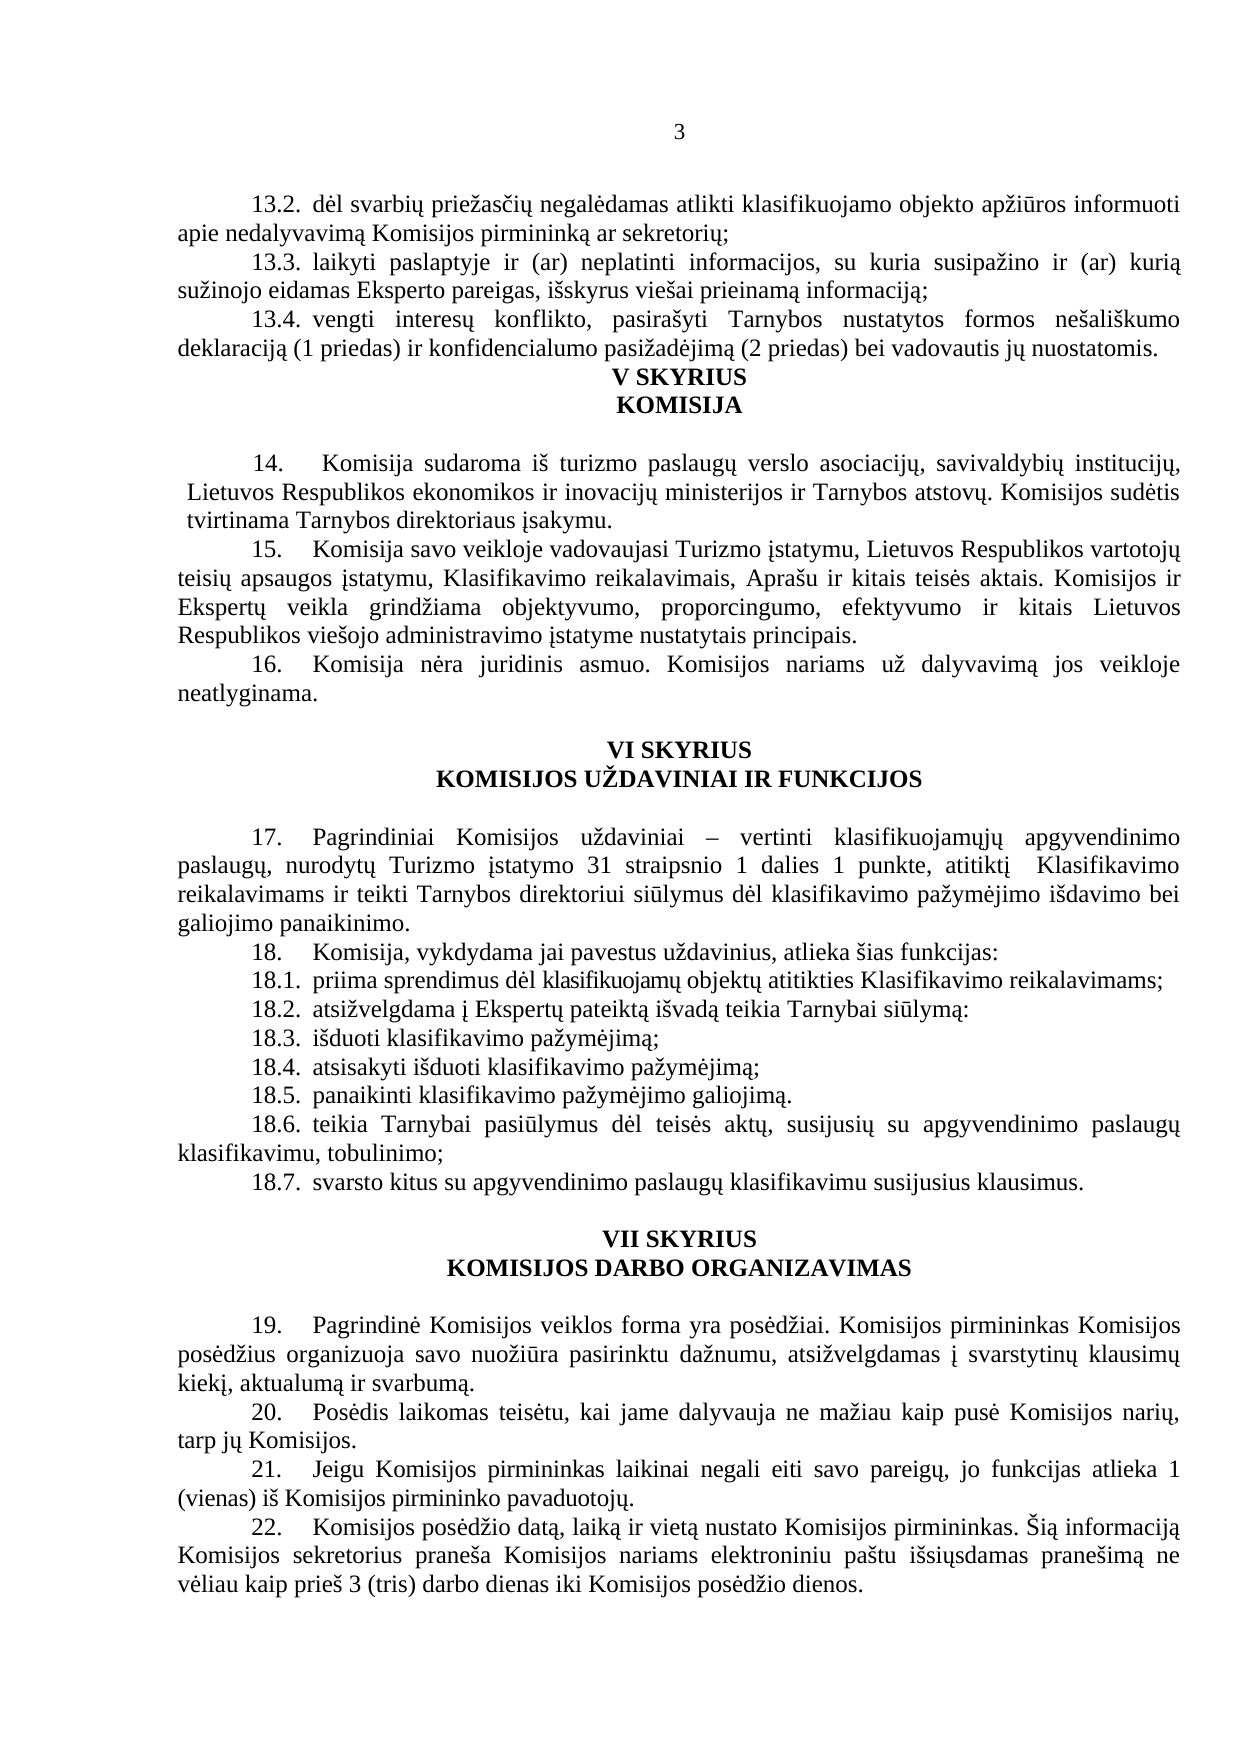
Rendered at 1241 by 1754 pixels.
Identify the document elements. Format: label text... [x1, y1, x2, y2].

text 17. Pagrindiniai Komisijos uždaviniai – vertinti klasifikuojamųjų apgyvendinimo paslaugų, nurodytų Turizmo įstatymo 31 straipsnio 1 dalies 1 punkte, atitiktį Klasifikavimo reikalavimams ir teikti Tarnybos direktoriui siūlymus dėl klasifikavimo pažymėjimo išdavimo bei galiojimo panaikinimo. [177, 822, 1181, 937]
text V skyrius [177, 362, 1181, 391]
text 22. Komisijos posėdžio datą, laiką ir vietą nustato Komisijos pirmininkas. Šią informaciją Komisijos sekretorius praneša Komisijos nariams elektroniniu paštu išsiųsdamas pranešimą ne vėliau kaip prieš 3 (tris) darbo dienas iki Komisijos posėdžio dienos. [177, 1512, 1181, 1598]
text KOMISIJA [177, 391, 1181, 419]
text 16. Komisija nėra juridinis asmuo. Komisijos nariams už dalyvavimą jos veikloje neatlyginama. [177, 649, 1181, 707]
text komisijos UŽDAVINIAI IR FUNKCIJOS [177, 764, 1181, 793]
text KOMISIJOS DARBO ORGANIZAVIMAS [177, 1253, 1181, 1282]
text 13.2. dėl svarbių priežasčių negalėdamas atlikti klasifikuojamo objekto apžiūros informuoti apie nedalyvavimą Komisijos pirmininką ar sekretorių; [177, 189, 1181, 247]
text 13.3. laikyti paslaptyje ir (ar) neplatinti informacijos, su kuria susipažino ir (ar) kurią sužinojo eidamas Eksperto pareigas, išskyrus viešai prieinamą informaciją; [177, 247, 1181, 304]
text 21. Jeigu Komisijos pirmininkas laikinai negali eiti savo pareigų, jo funkcijas atlieka 1 (vienas) iš Komisijos pirmininko pavaduotojų. [177, 1454, 1181, 1512]
text 18.5. panaikinti klasifikavimo pažymėjimo galiojimą. [177, 1081, 1181, 1109]
text 19. Pagrindinė Komisijos veiklos forma yra posėdžiai. Komisijos pirmininkas Komisijos posėdžius organizuoja savo nuožiūra pasirinktu dažnumu, atsižvelgdamas į svarstytinų klausimų kiekį, aktualumą ir svarbumą. [177, 1311, 1181, 1397]
text 18.3. išduoti klasifikavimo pažymėjimą; [177, 1023, 1181, 1052]
text VI skyrius [177, 736, 1181, 764]
text 14. Komisija sudaroma iš turizmo paslaugų verslo asociacijų, savivaldybių institucijų, Lietuvos Respublikos ekonomikos ir inovacijų ministerijos ir Tarnybos atstovų. Komisijos sudėtis tvirtinama Tarnybos direktoriaus įsakymu. [187, 448, 1181, 534]
text 18.2. atsižvelgdama į Ekspertų pateiktą išvadą teikia Tarnybai siūlymą: [177, 994, 1181, 1023]
text 18.4. atsisakyti išduoti klasifikavimo pažymėjimą; [177, 1052, 1181, 1081]
text 20. Posėdis laikomas teisėtu, kai jame dalyvauja ne mažiau kaip pusė Komisijos narių, tarp jų Komisijos. [177, 1397, 1181, 1454]
text 13.4. vengti interesų konflikto, pasirašyti Tarnybos nustatytos formos nešališkumo deklaraciją (1 priedas) ir konfidencialumo pasižadėjimą (2 priedas) bei vadovautis jų nuostatomis. [177, 304, 1181, 362]
text 18. Komisija, vykdydama jai pavestus uždavinius, atlieka šias funkcijas: [177, 937, 1181, 966]
text 18.1. priima sprendimus dėl klasifikuojamų objektų atitikties Klasifikavimo reikalavimams; [177, 966, 1181, 994]
text 18.6. teikia Tarnybai pasiūlymus dėl teisės aktų, susijusių su apgyvendinimo paslaugų klasifikavimu, tobulinimo; [177, 1109, 1181, 1167]
text 18.7. svarsto kitus su apgyvendinimo paslaugų klasifikavimu susijusius klausimus. [177, 1167, 1181, 1196]
text 15. Komisija savo veikloje vadovaujasi Turizmo įstatymu, Lietuvos Respublikos vartotojų teisių apsaugos įstatymu, Klasifikavimo reikalavimais, Aprašu ir kitais teisės aktais. Komisijos ir Ekspertų veikla grindžiama objektyvumo, proporcingumo, efektyvumo ir kitais Lietuvos Respublikos viešojo administravimo įstatyme nustatytais principais. [177, 534, 1181, 649]
text VII SKYRIUS [177, 1224, 1181, 1253]
